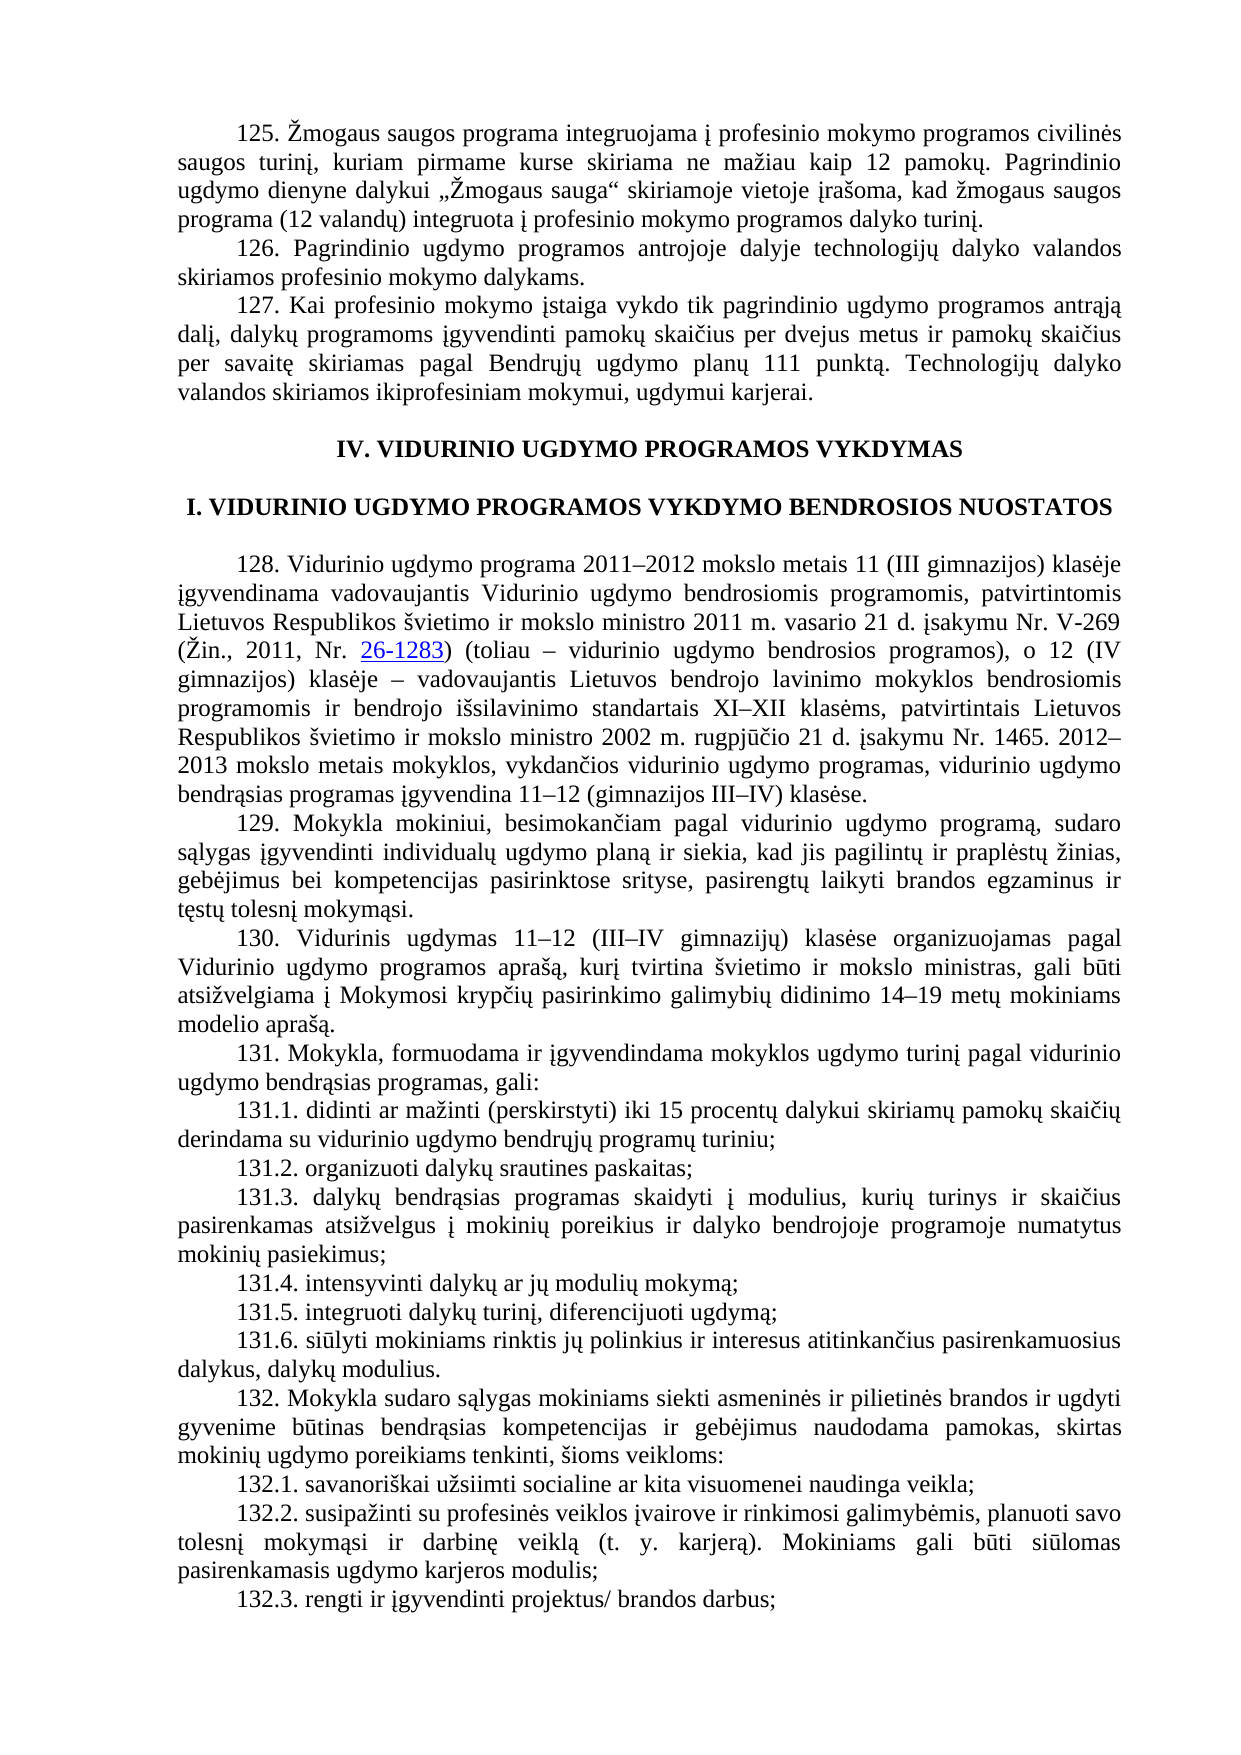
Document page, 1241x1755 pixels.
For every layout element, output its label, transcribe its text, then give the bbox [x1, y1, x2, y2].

text 131. Mokykla, formuodama ir įgyvendindama mokyklos ugdymo turinį pagal vidurinio ugdymo bendrąsias programas, gali: [177, 1038, 1122, 1096]
text I. VIDURINIO UGDYMO PROGRAMOS VYKDYMO BENDROSIOS NUOSTATOS [177, 492, 1122, 521]
text 132. Mokykla sudaro sąlygas mokiniams siekti asmeninės ir pilietinės brandos ir ugdyti gyvenime būtinas bendrąsias kompetencijas ir gebėjimus naudodama pamokas, skirtas mokinių ugdymo poreikiams tenkinti, šioms veikloms: [177, 1383, 1122, 1469]
text 126. Pagrindinio ugdymo programos antrojoje dalyje technologijų dalyko valandos skiriamos profesinio mokymo dalykams. [177, 233, 1122, 291]
text 131.3. dalykų bendrąsias programas skaidyti į modulius, kurių turinys ir skaičius pasirenkamas atsižvelgus į mokinių poreikius ir dalyko bendrojoje programoje numatytus mokinių pasiekimus; [177, 1182, 1122, 1268]
text 131.5. integruoti dalykų turinį, diferencijuoti ugdymą; [177, 1297, 1122, 1326]
text 131.4. intensyvinti dalykų ar jų modulių mokymą; [177, 1268, 1122, 1297]
text 125. Žmogaus saugos programa integruojama į profesinio mokymo programos civilinės saugos turinį, kuriam pirmame kurse skiriama ne mažiau kaip 12 pamokų. Pagrindinio ugdymo dienyne dalykui „Žmogaus sauga“ skiriamoje vietoje įrašoma, kad žmogaus saugos programa (12 valandų) integruota į profesinio mokymo programos dalyko turinį. [177, 118, 1122, 233]
text 132.3. rengti ir įgyvendinti projektus/ brandos darbus; [177, 1584, 1122, 1613]
text 127. Kai profesinio mokymo įstaiga vykdo tik pagrindinio ugdymo programos antrąją dalį, dalykų programoms įgyvendinti pamokų skaičius per dvejus metus ir pamokų skaičius per savaitę skiriamas pagal Bendrųjų ugdymo planų 111 punktą. Technologijų dalyko valandos skiriamos ikiprofesiniam mokymui, ugdymui karjerai. [177, 291, 1122, 406]
text 132.2. susipažinti su profesinės veiklos įvairove ir rinkimosi galimybėmis, planuoti savo tolesnį mokymąsi ir darbinę veiklą (t. y. karjerą). Mokiniams gali būti siūlomas pasirenkamasis ugdymo karjeros modulis; [177, 1498, 1122, 1584]
text 129. Mokykla mokiniui, besimokančiam pagal vidurinio ugdymo programą, sudaro sąlygas įgyvendinti individualų ugdymo planą ir siekia, kad jis pagilintų ir praplėstų žinias, gebėjimus bei kompetencijas pasirinktose srityse, pasirengtų laikyti brandos egzaminus ir tęstų tolesnį mokymąsi. [177, 808, 1122, 923]
text 131.6. siūlyti mokiniams rinktis jų polinkius ir interesus atitinkančius pasirenkamuosius dalykus, dalykų modulius. [177, 1326, 1122, 1383]
text 131.1. didinti ar mažinti (perskirstyti) iki 15 procentų dalykui skiriamų pamokų skaičių derindama su vidurinio ugdymo bendrųjų programų turiniu; [177, 1096, 1122, 1153]
text 131.2. organizuoti dalykų srautines paskaitas; [177, 1153, 1122, 1182]
text 128. Vidurinio ugdymo programa 2011–2012 mokslo metais 11 (III gimnazijos) klasėje įgyvendinama vadovaujantis Vidurinio ugdymo bendrosiomis programomis, patvirtintomis Lietuvos Respublikos švietimo ir mokslo ministro 2011 m. vasario 21 d. įsakymu Nr. V-269 (Žin., 2011, Nr. 26-1283) (toliau – vidurinio ugdymo bendrosios programos), o 12 (IV gimnazijos) klasėje – vadovaujantis Lietuvos bendrojo lavinimo mokyklos bendrosiomis programomis ir bendrojo išsilavinimo standartais XI–XII klasėms, patvirtintais Lietuvos Respublikos švietimo ir mokslo ministro 2002 m. rugpjūčio 21 d. įsakymu Nr. 1465. 2012–2013 mokslo metais mokyklos, vykdančios vidurinio ugdymo programas, vidurinio ugdymo bendrąsias programas įgyvendina 11–12 (gimnazijos III–IV) klasėse. [177, 549, 1122, 808]
text IV. VIDURINIO UGDYMO PROGRAMOS VYKDYMAS [177, 434, 1122, 463]
text 130. Vidurinis ugdymas 11–12 (III–IV gimnazijų) klasėse organizuojamas pagal Vidurinio ugdymo programos aprašą, kurį tvirtina švietimo ir mokslo ministras, gali būti atsižvelgiama į Mokymosi krypčių pasirinkimo galimybių didinimo 14–19 metų mokiniams modelio aprašą. [177, 923, 1122, 1038]
text 132.1. savanoriškai užsiimti socialine ar kita visuomenei naudinga veikla; [177, 1469, 1122, 1498]
